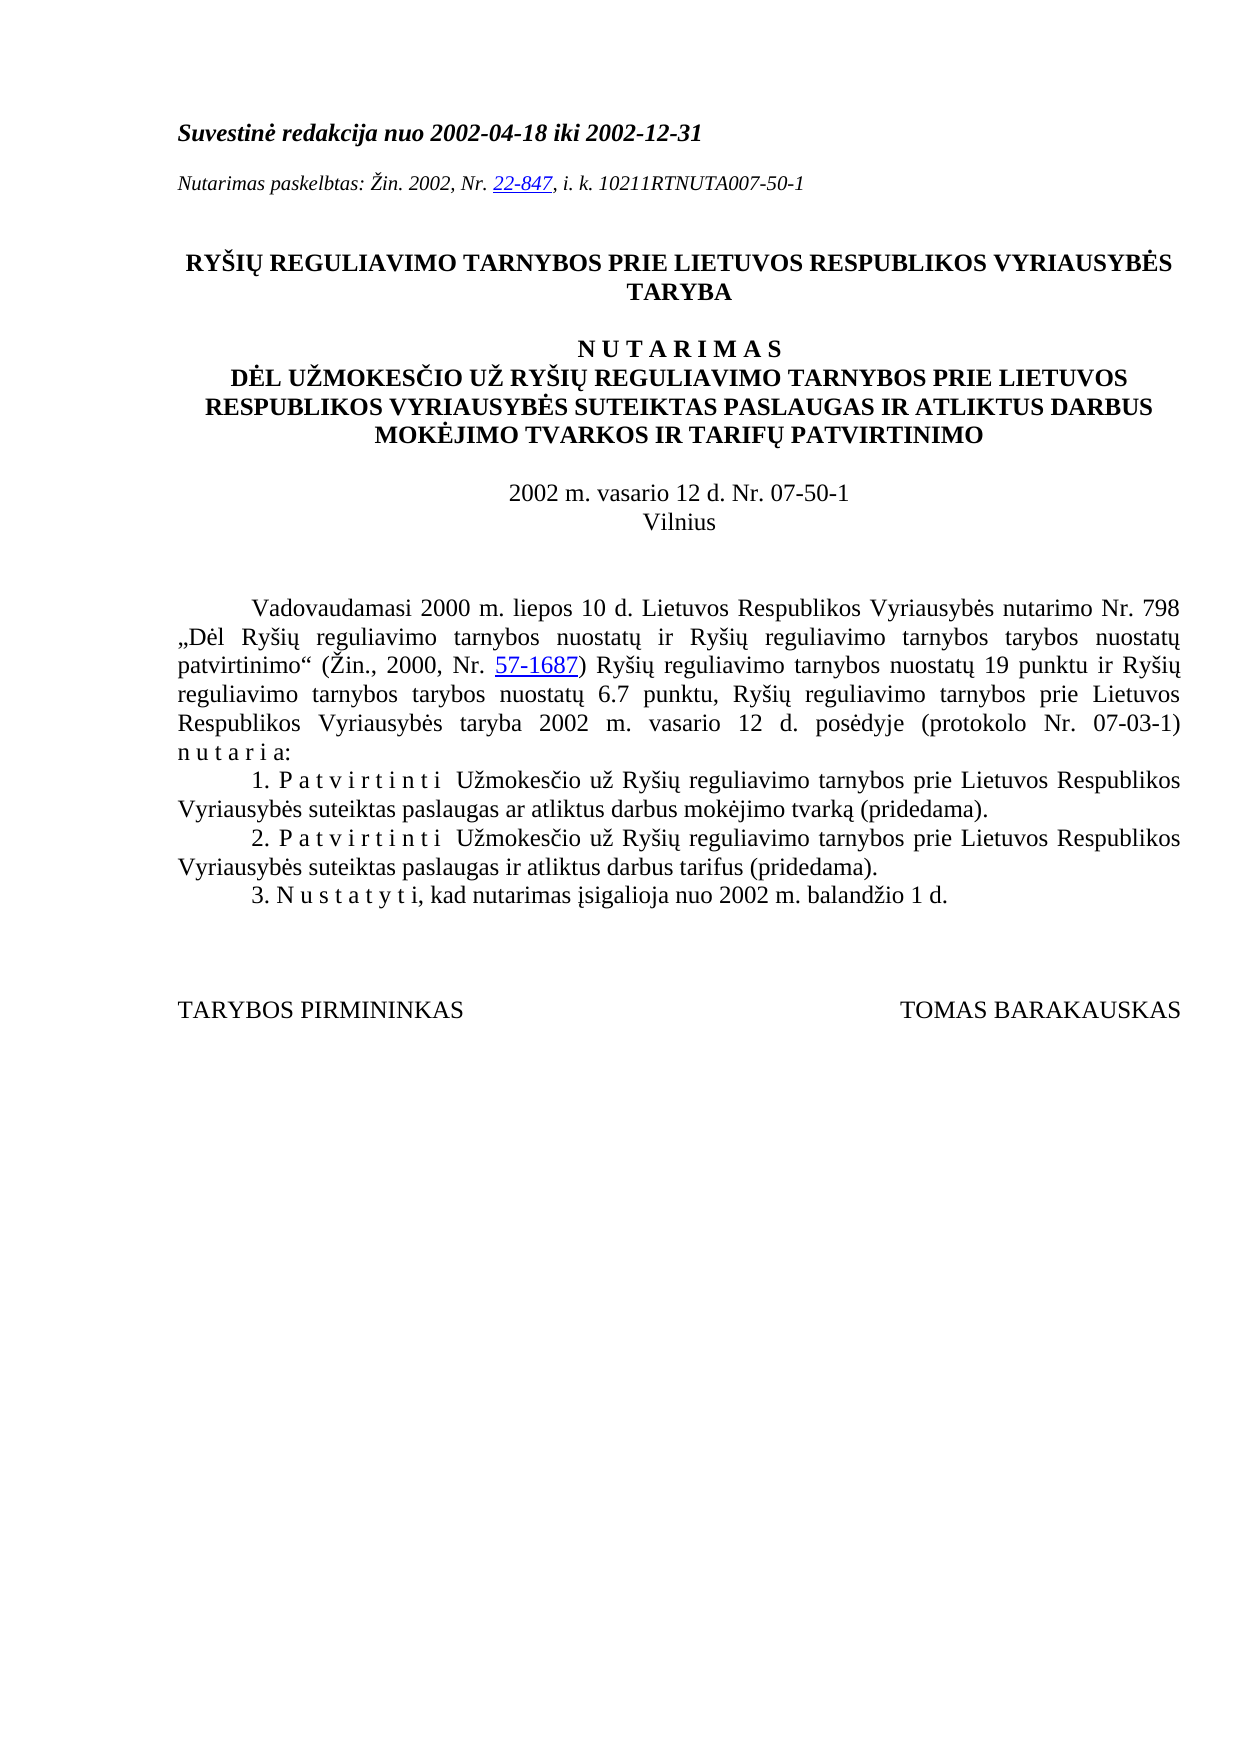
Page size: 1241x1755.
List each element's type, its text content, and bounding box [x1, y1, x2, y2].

text 2002 m. vasario 12 d. Nr. 07-50-1 [177, 478, 1181, 507]
text Vadovaudamasi 2000 m. liepos 10 d. Lietuvos Respublikos Vyriausybės nutarimo Nr. 798 „Dėl Ryšių reguliavimo tarnybos nuostatų ir Ryšių reguliavimo tarnybos tarybos nuostatų patvirtinimo“ (Žin., 2000, Nr. 57-1687) Ryšių reguliavimo tarnybos nuostatų 19 punktu ir Ryšių reguliavimo tarnybos tarybos nuostatų 6.7 punktu, Ryšių reguliavimo tarnybos prie Lietuvos Respublikos Vyriausybės taryba 2002 m. vasario 12 d. posėdyje (protokolo Nr. 07-03-1) nutaria: [177, 593, 1181, 765]
text RYŠIŲ REGULIAVIMO TARNYBOS PRIE LIETUVOS RESPUBLIKOS VYRIAUSYBĖS TARYBA [177, 248, 1181, 305]
text Vilnius [177, 507, 1181, 535]
text TARYBOS PIRMININKAS TOMAS BARAKAUSKAS [177, 995, 1181, 1024]
text DĖL UŽMOKESČIO UŽ RYŠIŲ REGULIAVIMO TARNYBOS PRIE LIETUVOS RESPUBLIKOS VYRIAUSYBĖS SUTEIKTAS PASLAUGAS IR ATLIKTUS DARBUS MOKĖJIMO TVARKOS IR TARIFŲ PATVIRTINIMO [177, 363, 1181, 449]
text 2. Patvirtinti Užmokesčio už Ryšių reguliavimo tarnybos prie Lietuvos Respublikos Vyriausybės suteiktas paslaugas ir atliktus darbus tarifus (pridedama). [177, 823, 1181, 880]
text Nutarimas paskelbtas: Žin. 2002, Nr. 22-847, i. k. 10211RTNUTA007-50-1 [177, 171, 1181, 195]
text Suvestinė redakcija nuo 2002-04-18 iki 2002-12-31 [177, 118, 1181, 147]
text 3. Nustatyti, kad nutarimas įsigalioja nuo 2002 m. balandžio 1 d. [177, 880, 1181, 909]
text N U T A R I M A S [177, 334, 1181, 363]
text 1. Patvirtinti Užmokesčio už Ryšių reguliavimo tarnybos prie Lietuvos Respublikos Vyriausybės suteiktas paslaugas ar atliktus darbus mokėjimo tvarką (pridedama). [177, 765, 1181, 823]
